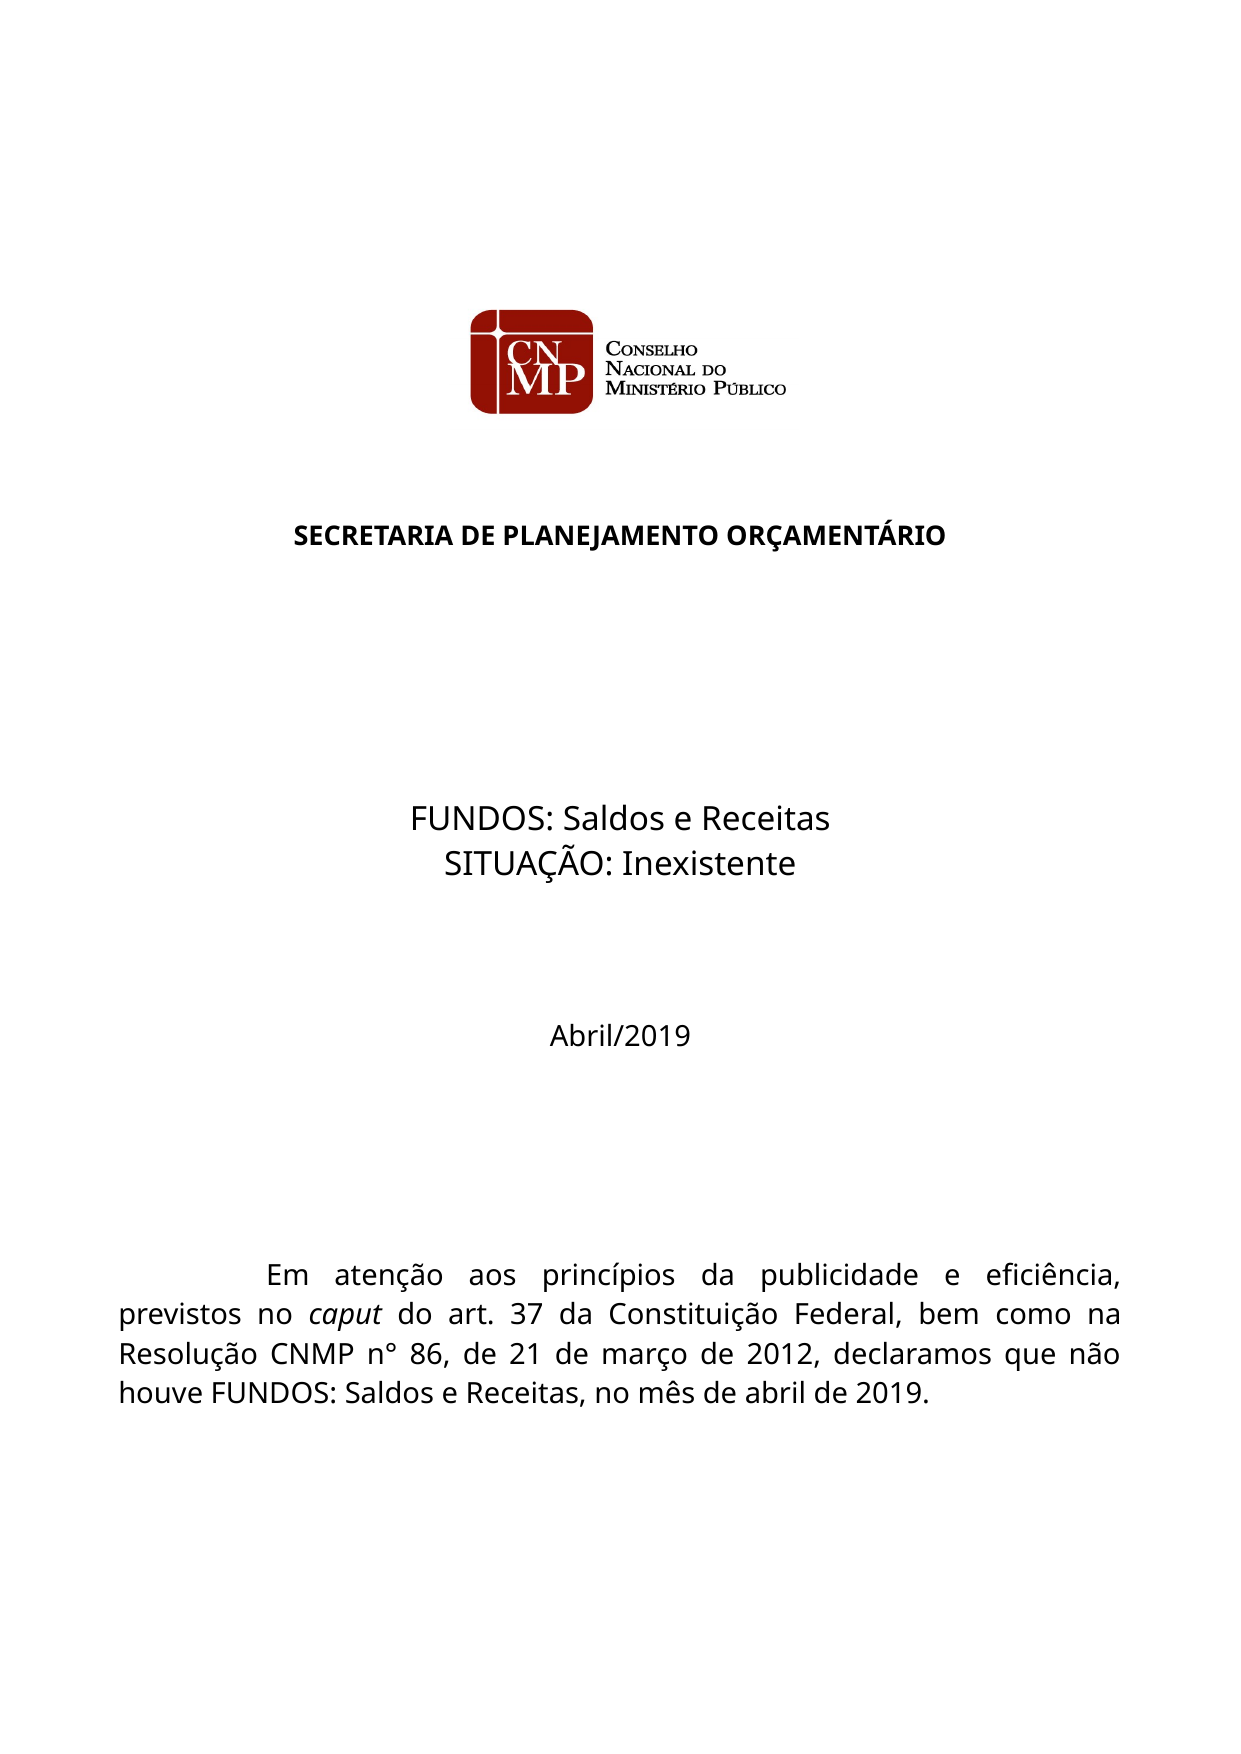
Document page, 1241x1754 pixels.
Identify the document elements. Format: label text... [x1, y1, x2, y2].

text Abril/2019 [118, 1016, 1122, 1055]
text SECRETARIA DE PLANEJAMENTO ORÇAMENTÁRIO [118, 516, 1122, 553]
picture [449, 293, 800, 430]
text Em atenção aos princípios da publicidade e eficiência, previstos no caput do art. 37 da Constituição Federal, bem como na Resolução CNMP n° 86, de 21 de março de 2012, declaramos que não houve FUNDOS: Saldos e Receitas, no mês de abril de 2019. [118, 1254, 1122, 1412]
text SITUAÇÃO: Inexistente [118, 840, 1122, 885]
text FUNDOS: Saldos e Receitas [118, 794, 1122, 840]
